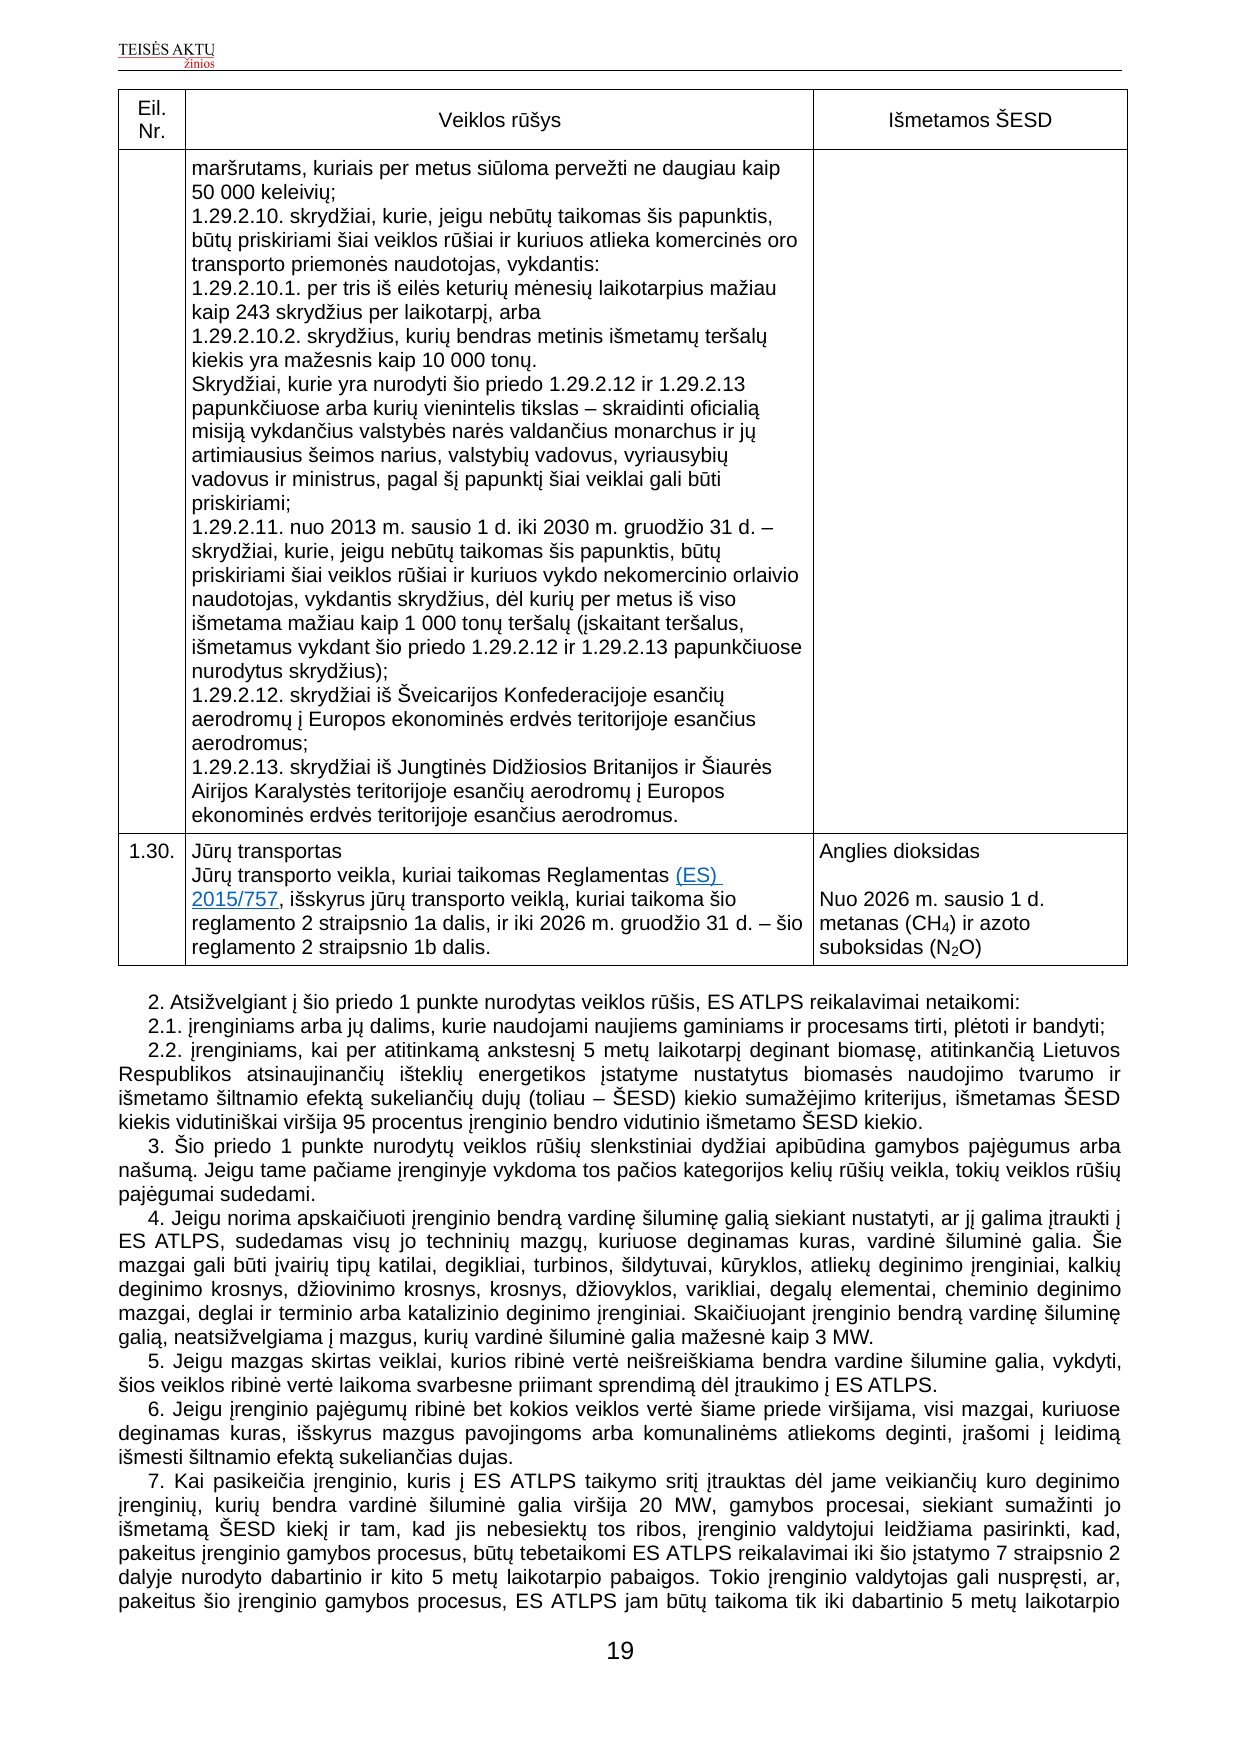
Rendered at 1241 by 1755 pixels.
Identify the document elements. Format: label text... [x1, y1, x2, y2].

text 6. Jeigu įrenginio pajėgumų ribinė bet kokios veiklos vertė šiame priede viršijama, visi mazgai, kuriuose deginamas kuras, išskyrus mazgus pavojingoms arba komunalinėms atliekoms deginti, įrašomi į leidimą išmesti šiltnamio efektą sukeliančias dujas. [118, 1397, 1122, 1469]
table_cell [119, 150, 185, 832]
text 3. Šio priedo 1 punkte nurodytų veiklos rūšių slenkstiniai dydžiai apibūdina gamybos pajėgumus arba našumą. Jeigu tame pačiame įrenginyje vykdoma tos pačios kategorijos kelių rūšių veikla, tokių veiklos rūšių pajėgumai sudedami. [118, 1133, 1122, 1205]
text 2.2. įrenginiams, kai per atitinkamą ankstesnį 5 metų laikotarpį deginant biomasę, atitinkančią Lietuvos Respublikos atsinaujinančių išteklių energetikos įstatyme nustatytus biomasės naudojimo tvarumo ir išmetamo šiltnamio efektą sukeliančių dujų (toliau – ŠESD) kiekio sumažėjimo kriterijus, išmetamas ŠESD kiekis vidutiniškai viršija 95 procentus įrenginio bendro vidutinio išmetamo ŠESD kiekio. [118, 1038, 1122, 1133]
table_cell Anglies dioksidas Nuo 2026 m. sausio 1 d. metanas (CH4) ir azoto suboksidas (N2O) [814, 834, 1127, 965]
text 4. Jeigu norima apskaičiuoti įrenginio bendrą vardinę šiluminę galią siekiant nustatyti, ar jį galima įtraukti į ES ATLPS, sudedamas visų jo techninių mazgų, kuriuose deginamas kuras, vardinė šiluminė galia. Šie mazgai gali būti įvairių tipų katilai, degikliai, turbinos, šildytuvai, kūryklos, atliekų deginimo įrenginiai, kalkių deginimo krosnys, džiovinimo krosnys, krosnys, džiovyklos, varikliai, degalų elementai, cheminio deginimo mazgai, deglai ir terminio arba katalizinio deginimo įrenginiai. Skaičiuojant įrenginio bendrą vardinę šiluminę galią, neatsižvelgiama į mazgus, kurių vardinė šiluminė galia mažesnė kaip 3 MW. [118, 1205, 1122, 1349]
table_header Išmetamos ŠESD [814, 90, 1127, 149]
table_cell Jūrų transportas Jūrų transporto veikla, kuriai taikomas Reglamentas (ES) 2015/757, išskyrus jūrų transporto veiklą, kuriai taikoma šio reglamento 2 straipsnio 1a dalis, ir iki 2026 m. gruodžio 31 d. – šio reglamento 2 straipsnio 1b dalis. [186, 834, 813, 965]
text 2. Atsižvelgiant į šio priedo 1 punkte nurodytas veiklos rūšis, ES ATLPS reikalavimai netaikomi: [118, 990, 1122, 1014]
table_cell maršrutams, kuriais per metus siūloma pervežti ne daugiau kaip 50 000 keleivių; 1.29.2.10. skrydžiai, kurie, jeigu nebūtų taikomas šis papunktis, būtų priskiriami šiai veiklos rūšiai ir kuriuos atlieka komercinės oro transporto priemonės naudotojas, vykdantis: 1.29.2.10.1. per tris iš eilės keturių mėnesių laikotarpius mažiau kaip 243 skrydžius per laikotarpį, arba 1.29.2.10.2. skrydžius, kurių bendras metinis išmetamų teršalų kiekis yra mažesnis kaip 10 000 tonų. Skrydžiai, kurie yra nurodyti šio priedo 1.29.2.12 ir 1.29.2.13 papunkčiuose arba kurių vienintelis tikslas – skraidinti oficialią misiją vykdančius valstybės narės valdančius monarchus ir jų artimiausius šeimos narius, valstybių vadovus, vyriausybių vadovus ir ministrus, pagal šį papunktį šiai veiklai gali būti priskiriami; 1.29.2.11. nuo 2013 m. sausio 1 d. iki 2030 m. gruodžio 31 d. – skrydžiai, kurie, jeigu nebūtų taikomas šis papunktis, būtų priskiriami šiai veiklos rūšiai ir kuriuos vykdo nekomercinio orlaivio naudotojas, vykdantis skrydžius, dėl kurių per metus iš viso išmetama mažiau kaip 1 000 tonų teršalų (įskaitant teršalus, išmetamus vykdant šio priedo 1.29.2.12 ir 1.29.2.13 papunkčiuose nurodytus skrydžius); 1.29.2.12. skrydžiai iš Šveicarijos Konfederacijoje esančių aerodromų į Europos ekonominės erdvės teritorijoje esančius aerodromus; 1.29.2.13. skrydžiai iš Jungtinės Didžiosios Britanijos ir Šiaurės Airijos Karalystės teritorijoje esančių aerodromų į Europos ekonominės erdvės teritorijoje esančius aerodromus. [186, 150, 813, 832]
text 2.1. įrenginiams arba jų dalims, kurie naudojami naujiems gaminiams ir procesams tirti, plėtoti ir bandyti; [118, 1014, 1122, 1038]
table_header Veiklos rūšys [186, 90, 813, 149]
text 5. Jeigu mazgas skirtas veiklai, kurios ribinė vertė neišreiškiama bendra vardine šilumine galia, vykdyti, šios veiklos ribinė vertė laikoma svarbesne priimant sprendimą dėl įtraukimo į ES ATLPS. [118, 1349, 1122, 1397]
text 7. Kai pasikeičia įrenginio, kuris į ES ATLPS taikymo sritį įtrauktas dėl jame veikiančių kuro deginimo įrenginių, kurių bendra vardinė šiluminė galia viršija 20 MW, gamybos procesai, siekiant sumažinti jo išmetamą ŠESD kiekį ir tam, kad jis nebesiektų tos ribos, įrenginio valdytojui leidžiama pasirinkti, kad, pakeitus įrenginio gamybos procesus, būtų tebetaikomi ES ATLPS reikalavimai iki šio įstatymo 7 straipsnio 2 dalyje nurodyto dabartinio ir kito 5 metų laikotarpio pabaigos. Tokio įrenginio valdytojas gali nuspręsti, ar, pakeitus šio įrenginio gamybos procesus, ES ATLPS jam būtų taikoma tik iki dabartinio 5 metų laikotarpio [118, 1469, 1122, 1613]
table_cell [814, 150, 1127, 832]
table_cell 1.30. [119, 834, 185, 965]
table_header Eil. Nr. [119, 90, 185, 149]
